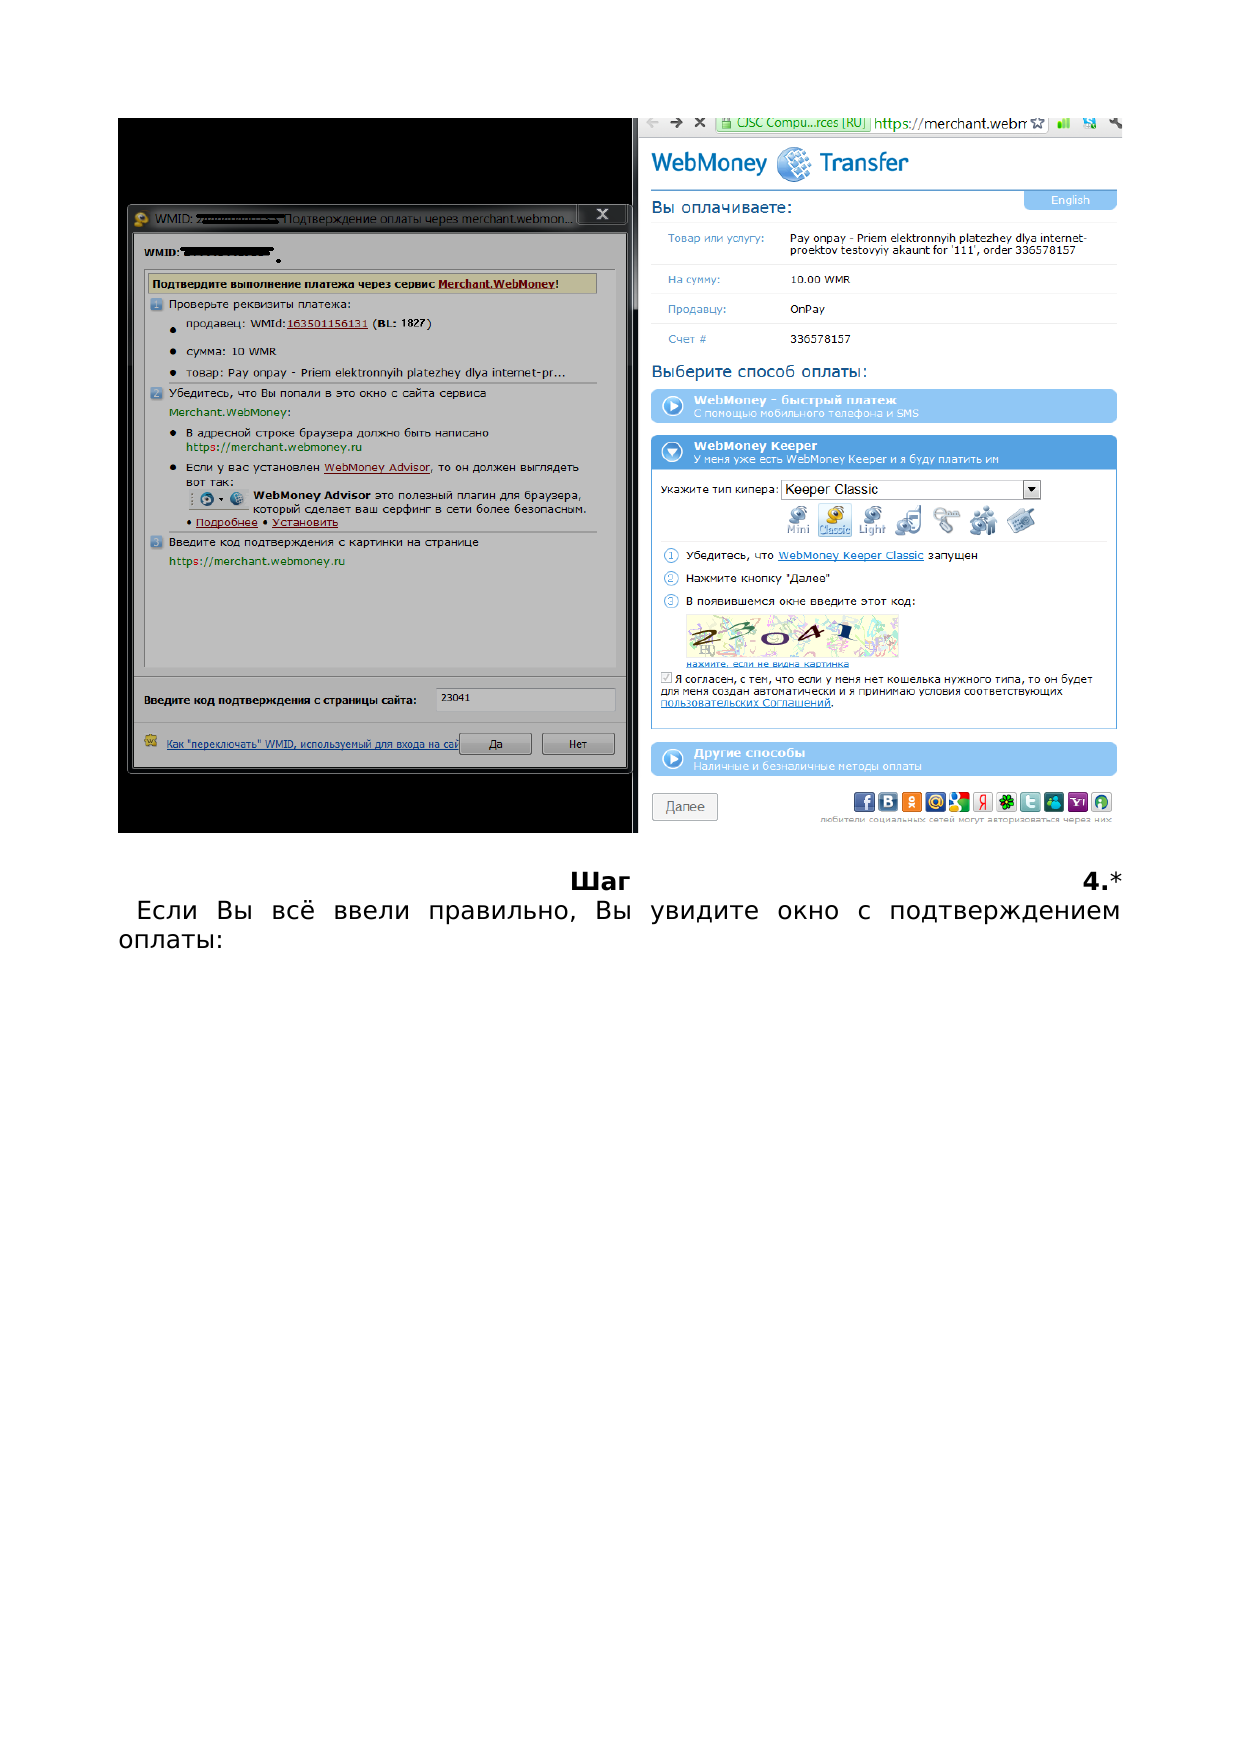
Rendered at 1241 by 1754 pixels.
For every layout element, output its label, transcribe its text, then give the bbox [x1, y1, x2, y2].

text Шаг 3. Система перейдет на шлюз Яндекс.Деньги, где вам нужно ввести ваш платежный пароль: Шаг 4.* Если Вы всё ввели правильно, Вы увидите окно с подтверждением оплаты: ВНИМАНИЕ: Платеж проходит мгновенно. Если вы не получили подтверждение получения денег от продавца вы можете уточнить статус платежа по его номеру. [118, 833, 1122, 955]
picture [118, 118, 1123, 833]
